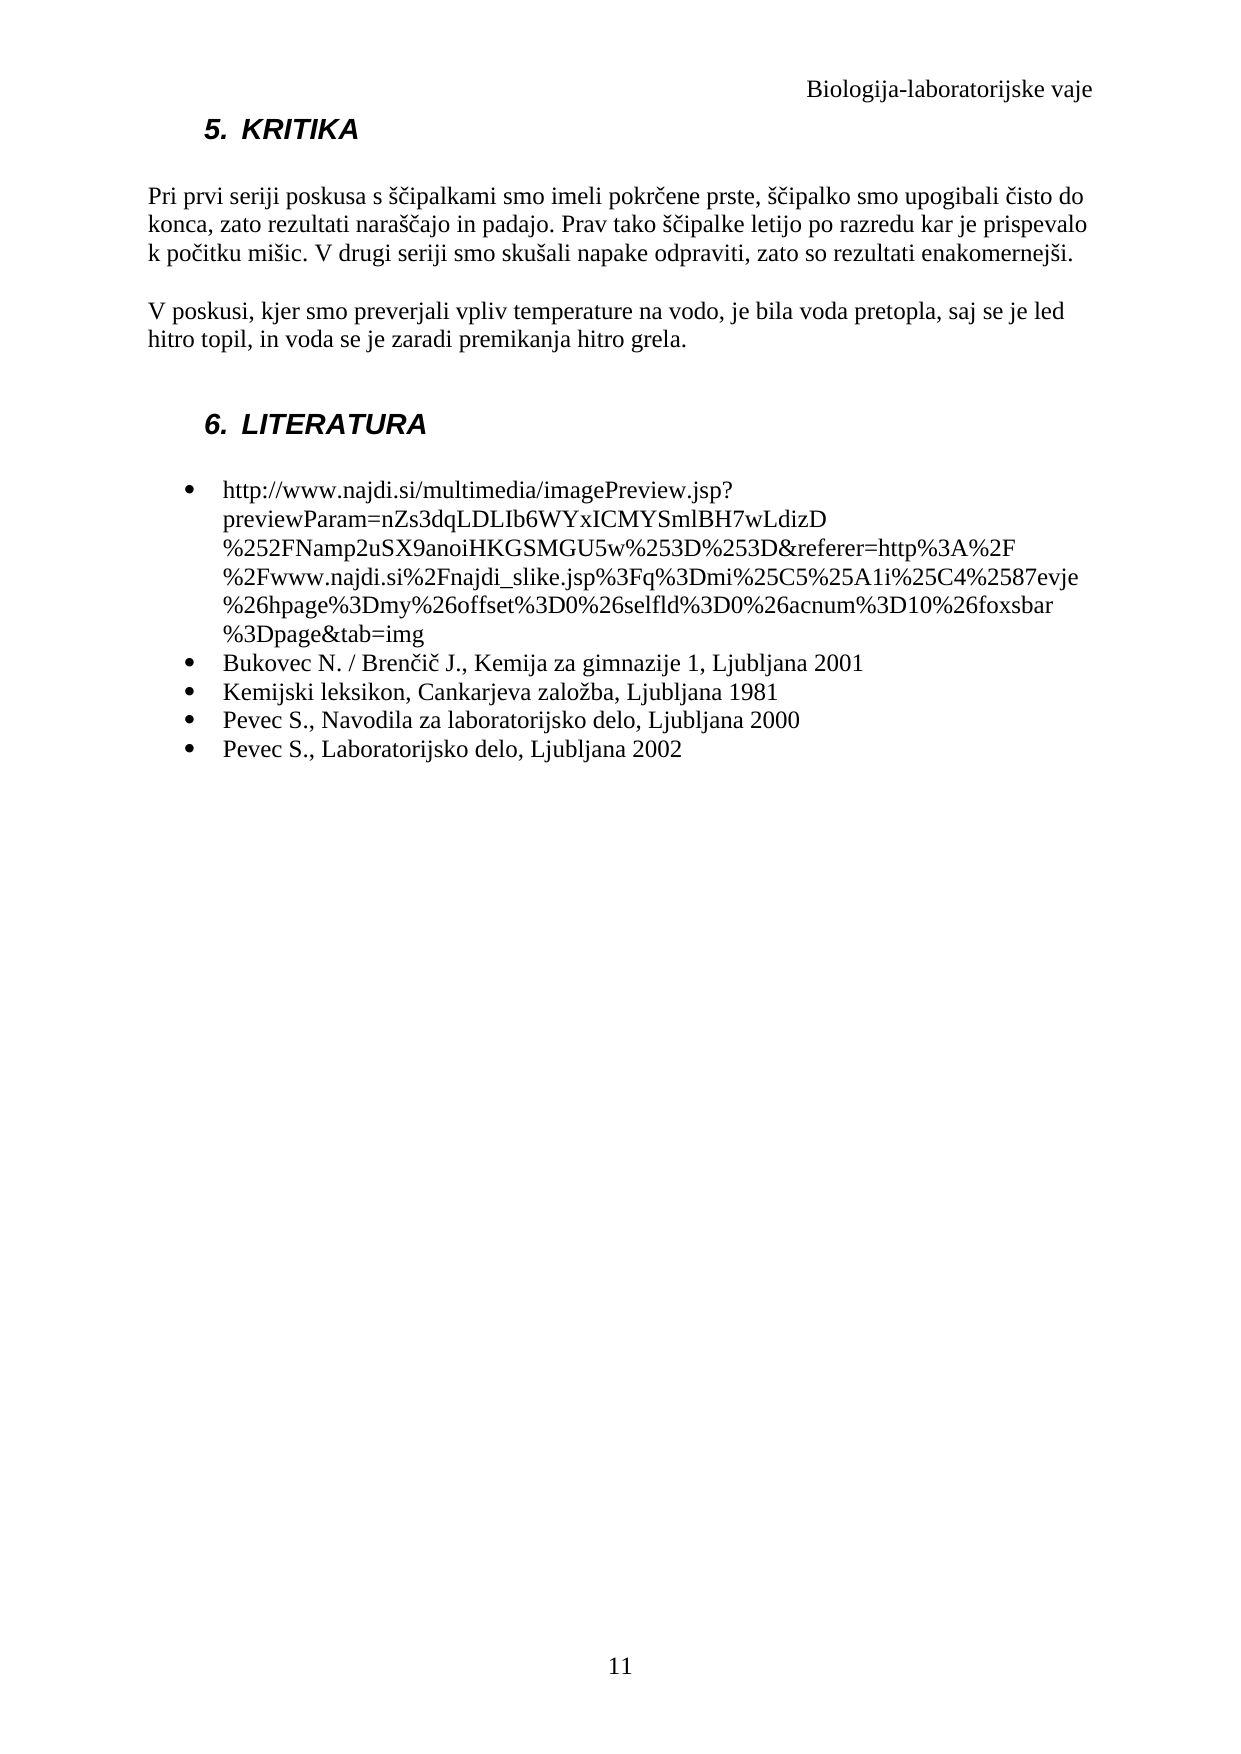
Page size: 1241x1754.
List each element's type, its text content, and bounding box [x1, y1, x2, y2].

subtitle LITERATURA [204, 407, 1092, 441]
text Pri prvi seriji poskusa s ščipalkami smo imeli pokrčene prste, ščipalko smo upogibali čisto do konca, zato rezultati naraščajo in padajo. Prav tako ščipalke letijo po razredu kar je prispevalo k počitku mišic. V drugi seriji smo skušali napake odpraviti, zato so rezultati enakomernejši. [148, 181, 1092, 267]
list Pevec S., Navodila za laboratorijsko delo, Ljubljana 2000 [185, 706, 1092, 734]
list http://www.najdi.si/multimedia/imagePreview.jsp?previewParam=nZs3dqLDLIb6WYxICMYSmlBH7wLdizD%252FNamp2uSX9anoiHKGSMGU5w%253D%253D&referer=http%3A%2F%2Fwww.najdi.si%2Fnajdi_slike.jsp%3Fq%3Dmi%25C5%25A1i%25C4%2587evje%26hpage%3Dmy%26offset%3D0%26selfld%3D0%26acnum%3D10%26foxsbar%3Dpage&tab=img [185, 476, 1092, 648]
subtitle KRITIKA [204, 112, 1092, 146]
list Pevec S., Laboratorijsko delo, Ljubljana 2002 [185, 734, 1092, 763]
text V poskusi, kjer smo preverjali vpliv temperature na vodo, je bila voda pretopla, saj se je led hitro topil, in voda se je zaradi premikanja hitro grela. [148, 296, 1092, 353]
list Kemijski leksikon, Cankarjeva založba, Ljubljana 1981 [185, 677, 1092, 706]
list Bukovec N. / Brenčič J., Kemija za gimnazije 1, Ljubljana 2001 [185, 648, 1092, 677]
